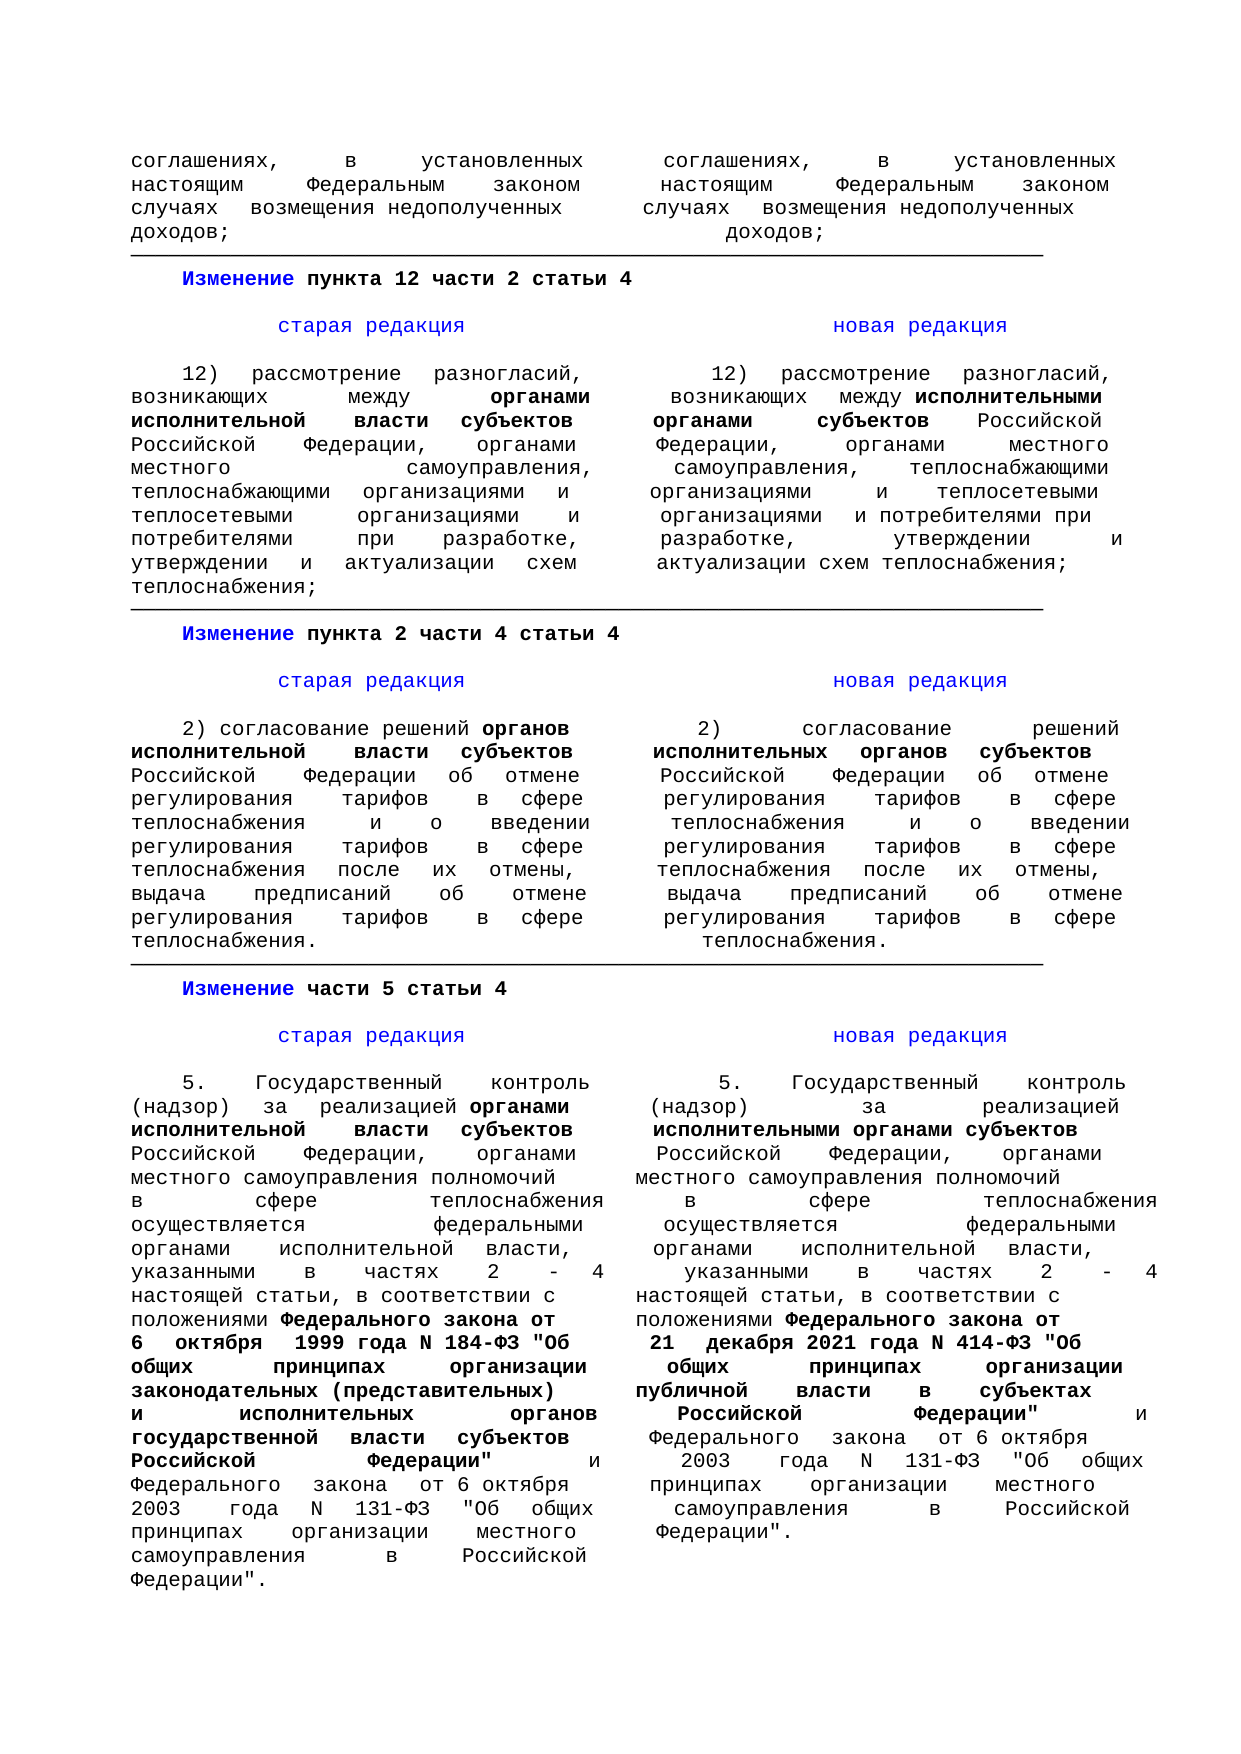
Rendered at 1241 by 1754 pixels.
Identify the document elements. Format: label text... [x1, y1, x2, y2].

text старая редакция новая редакция [118, 670, 1181, 694]
text старая редакция новая редакция [118, 1025, 1181, 1048]
text исполнительной власти субъектов исполнительных органов субъектов [118, 741, 1181, 765]
text доходов; доходов; [118, 221, 1181, 244]
text Российской Федерации об отмене Российской Федерации об отмене [118, 765, 1181, 788]
text Изменение части 5 статьи 4 [118, 978, 1181, 1001]
text в сфере теплоснабжения в сфере теплоснабжения [118, 1190, 1181, 1214]
text соглашениях, в установленных соглашениях, в установленных [118, 150, 1181, 174]
text настоящим Федеральным законом настоящим Федеральным законом [118, 174, 1181, 197]
text теплоснабжения после их отмены, теплоснабжения после их отмены, [118, 859, 1181, 883]
text общих принципах организации общих принципах организации [118, 1356, 1181, 1379]
text принципах организации местного Федерации". [118, 1521, 1181, 1545]
text исполнительной власти субъектов органами субъектов Российской [118, 410, 1181, 434]
text теплоснабжения; [118, 576, 1181, 599]
text ───────────────────────────────────────────────────────────────────────── [118, 599, 1181, 623]
text регулирования тарифов в сфере регулирования тарифов в сфере [118, 907, 1181, 930]
text регулирования тарифов в сфере регулирования тарифов в сфере [118, 836, 1181, 859]
text 5. Государственный контроль 5. Государственный контроль [118, 1072, 1181, 1096]
text исполнительной власти субъектов исполнительными органами субъектов [118, 1119, 1181, 1143]
text теплоснабжающими организациями и организациями и теплосетевыми [118, 481, 1181, 505]
text 12) рассмотрение разногласий, 12) рассмотрение разногласий, [118, 363, 1181, 386]
text Российской Федерации, органами Российской Федерации, органами [118, 1143, 1181, 1167]
text органами исполнительной власти, органами исполнительной власти, [118, 1238, 1181, 1261]
text Российской Федерации" и 2003 года N 131-ФЗ "Об общих [118, 1451, 1181, 1474]
text теплоснабжения. теплоснабжения. [118, 930, 1181, 954]
text (надзор) за реализацией органами (надзор) за реализацией [118, 1096, 1181, 1119]
text и исполнительных органов Российской Федерации" и [118, 1403, 1181, 1427]
text случаях возмещения недополученных случаях возмещения недополученных [118, 197, 1181, 221]
text самоуправления в Российской [118, 1545, 1181, 1569]
text 2) согласование решений органов 2) согласование решений [118, 717, 1181, 741]
text указанными в частях 2 - 4 указанными в частях 2 - 4 [118, 1261, 1181, 1285]
text осуществляется федеральными осуществляется федеральными [118, 1214, 1181, 1238]
text выдача предписаний об отмене выдача предписаний об отмене [118, 883, 1181, 907]
text утверждении и актуализации схем актуализации схем теплоснабжения; [118, 552, 1181, 576]
text 2003 года N 131-ФЗ "Об общих самоуправления в Российской [118, 1498, 1181, 1521]
text регулирования тарифов в сфере регулирования тарифов в сфере [118, 788, 1181, 812]
text государственной власти субъектов Федерального закона от 6 октября [118, 1427, 1181, 1451]
text потребителями при разработке, разработке, утверждении и [118, 528, 1181, 552]
text местного самоуправления полномочий местного самоуправления полномочий [118, 1167, 1181, 1190]
text ───────────────────────────────────────────────────────────────────────── [118, 244, 1181, 268]
text 6 октября 1999 года N 184-ФЗ "Об 21 декабря 2021 года N 414-ФЗ "Об [118, 1332, 1181, 1356]
text теплоснабжения и о введении теплоснабжения и о введении [118, 812, 1181, 836]
text Федерального закона от 6 октября принципах организации местного [118, 1474, 1181, 1498]
text теплосетевыми организациями и организациями и потребителями при [118, 505, 1181, 528]
text ───────────────────────────────────────────────────────────────────────── [118, 954, 1181, 978]
text законодательных (представительных) публичной власти в субъектах [118, 1379, 1181, 1403]
text Изменение пункта 12 части 2 статьи 4 [118, 268, 1181, 292]
text положениями Федерального закона от положениями Федерального закона от [118, 1309, 1181, 1332]
text Российской Федерации, органами Федерации, органами местного [118, 434, 1181, 457]
text возникающих между органами возникающих между исполнительными [118, 386, 1181, 410]
text старая редакция новая редакция [118, 316, 1181, 339]
text местного самоуправления, самоуправления, теплоснабжающими [118, 457, 1181, 481]
text Изменение пункта 2 части 4 статьи 4 [118, 623, 1181, 647]
text настоящей статьи, в соответствии с настоящей статьи, в соответствии с [118, 1285, 1181, 1309]
text Федерации". [118, 1569, 1181, 1592]
